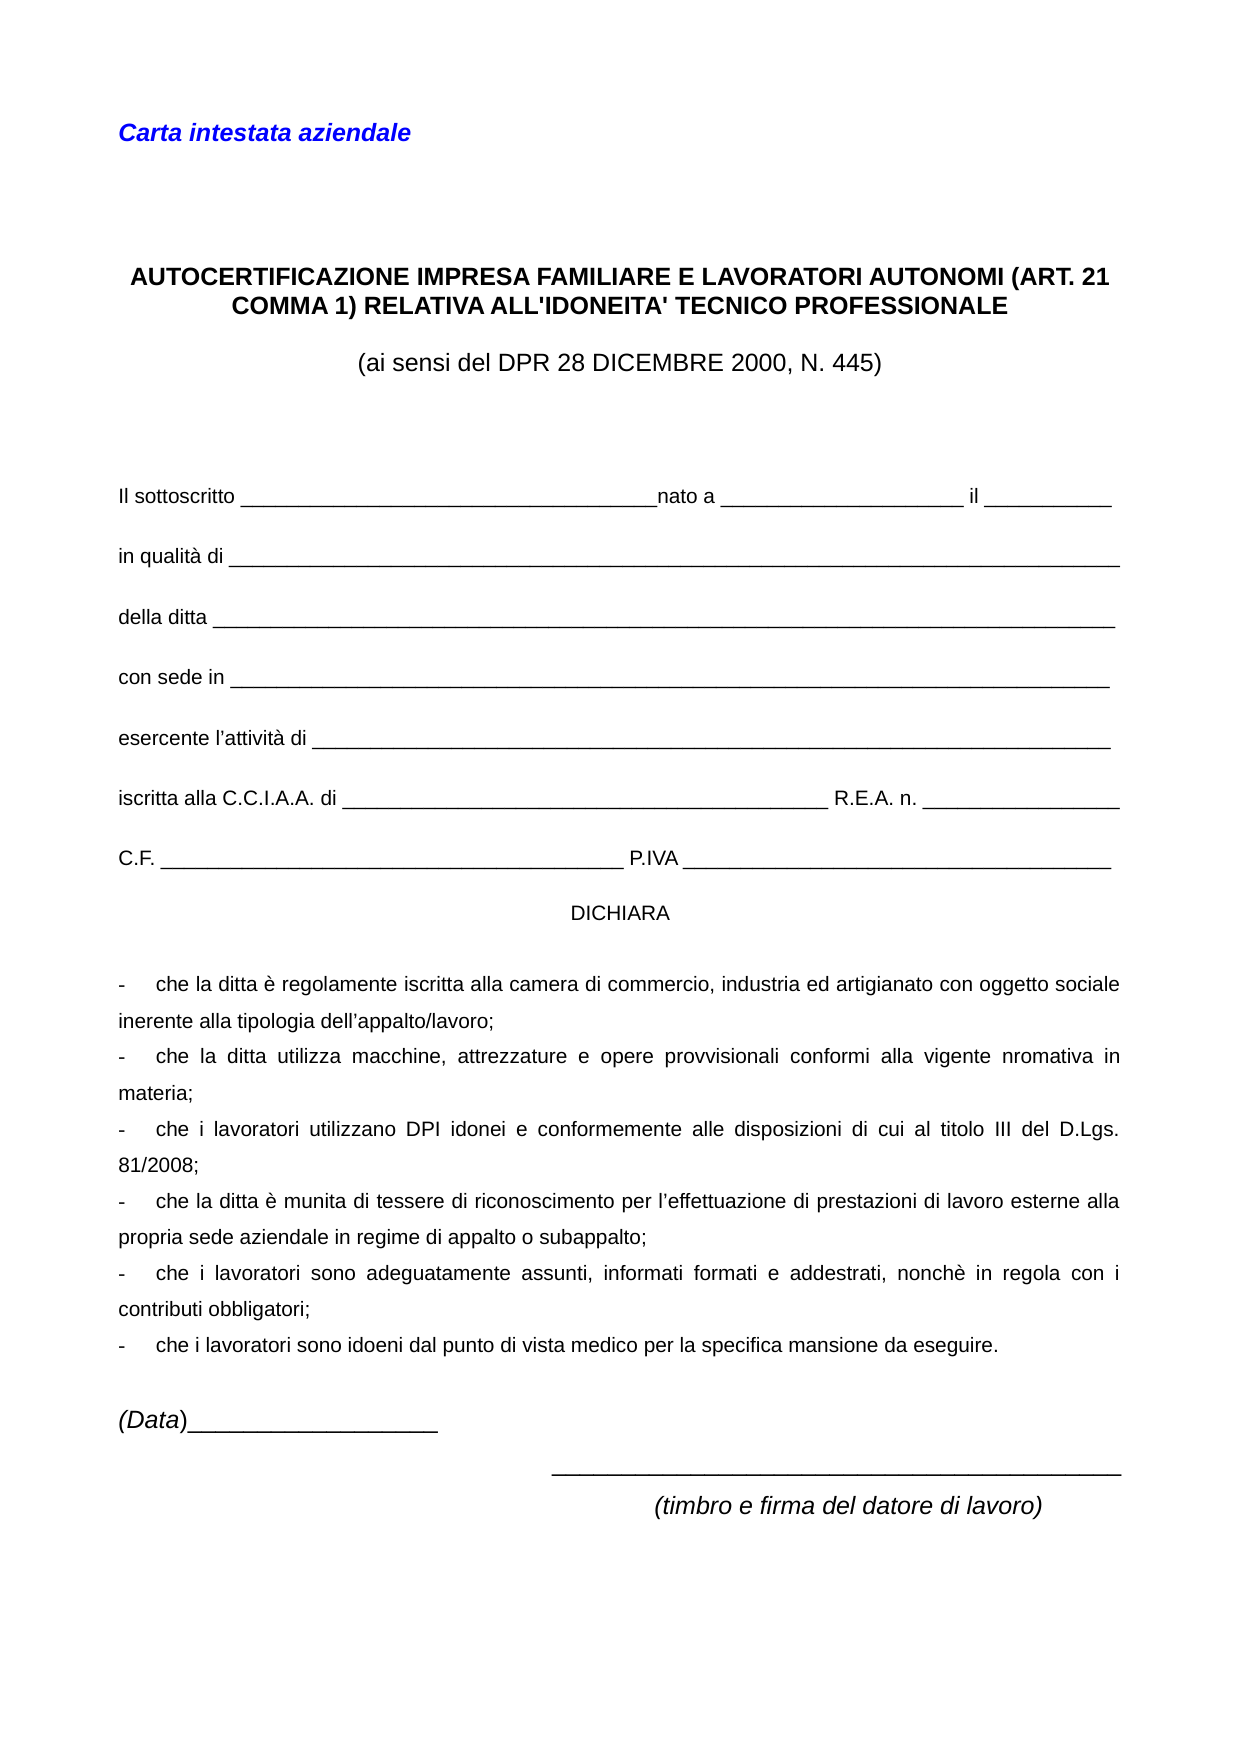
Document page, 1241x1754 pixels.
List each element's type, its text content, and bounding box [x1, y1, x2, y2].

text con sede in ____________________________________________________________________________ [118, 665, 1122, 689]
list che la ditta è munita di tessere di riconoscimento per l’effettuazione di prestazioni di lavoro esterne alla propria sede aziendale in regime di appalto o subappalto; [118, 1188, 1122, 1249]
list che la ditta utilizza macchine, attrezzature e opere provvisionali conformi alla vigente nromativa in materia; [118, 1044, 1122, 1104]
list che i lavoratori sono idoeni dal punto di vista medico per la specifica mansione da eseguire. [118, 1333, 1122, 1357]
text AUTOCERTIFICAZIONE IMPRESA FAMILIARE E LAVORATORI AUTONOMI (ART. 21 COMMA 1) RELATIVA ALL'IDONEITA' TECNICO PROFESSIONALE [118, 262, 1122, 319]
text iscritta alla C.C.I.A.A. di __________________________________________ R.E.A. n. _________________ [118, 786, 1122, 810]
text C.F. ________________________________________ P.IVA _____________________________________ [118, 846, 1122, 870]
text Il sottoscritto ____________________________________nato a _____________________ il ___________ [118, 484, 1122, 508]
text esercente l’attività di _____________________________________________________________________ [118, 725, 1122, 749]
list che i lavoratori sono adeguatamente assunti, informati formati e addestrati, nonchè in regola con i contributi obbligatori; [118, 1261, 1122, 1321]
text Carta intestata aziendale [118, 118, 1122, 147]
list che i lavoratori utilizzano DPI idonei e conformemente alle disposizioni di cui al titolo III del D.Lgs. 81/2008; [118, 1116, 1122, 1177]
list che la ditta è regolamente iscritta alla camera di commercio, industria ed artigianato con oggetto sociale inerente alla tipologia dell’appalto/lavoro; [118, 972, 1122, 1032]
text _________________________________________ [118, 1448, 1122, 1477]
text in qualità di _____________________________________________________________________________ [118, 544, 1122, 568]
text (timbro e firma del datore di lavoro) [118, 1491, 1122, 1520]
text della ditta ______________________________________________________________________________ [118, 604, 1122, 628]
text (Data)__________________ [118, 1405, 1122, 1434]
text (ai sensi del DPR 28 DICEMBRE 2000, N. 445) [118, 348, 1122, 377]
text DICHIARA [118, 900, 1122, 924]
